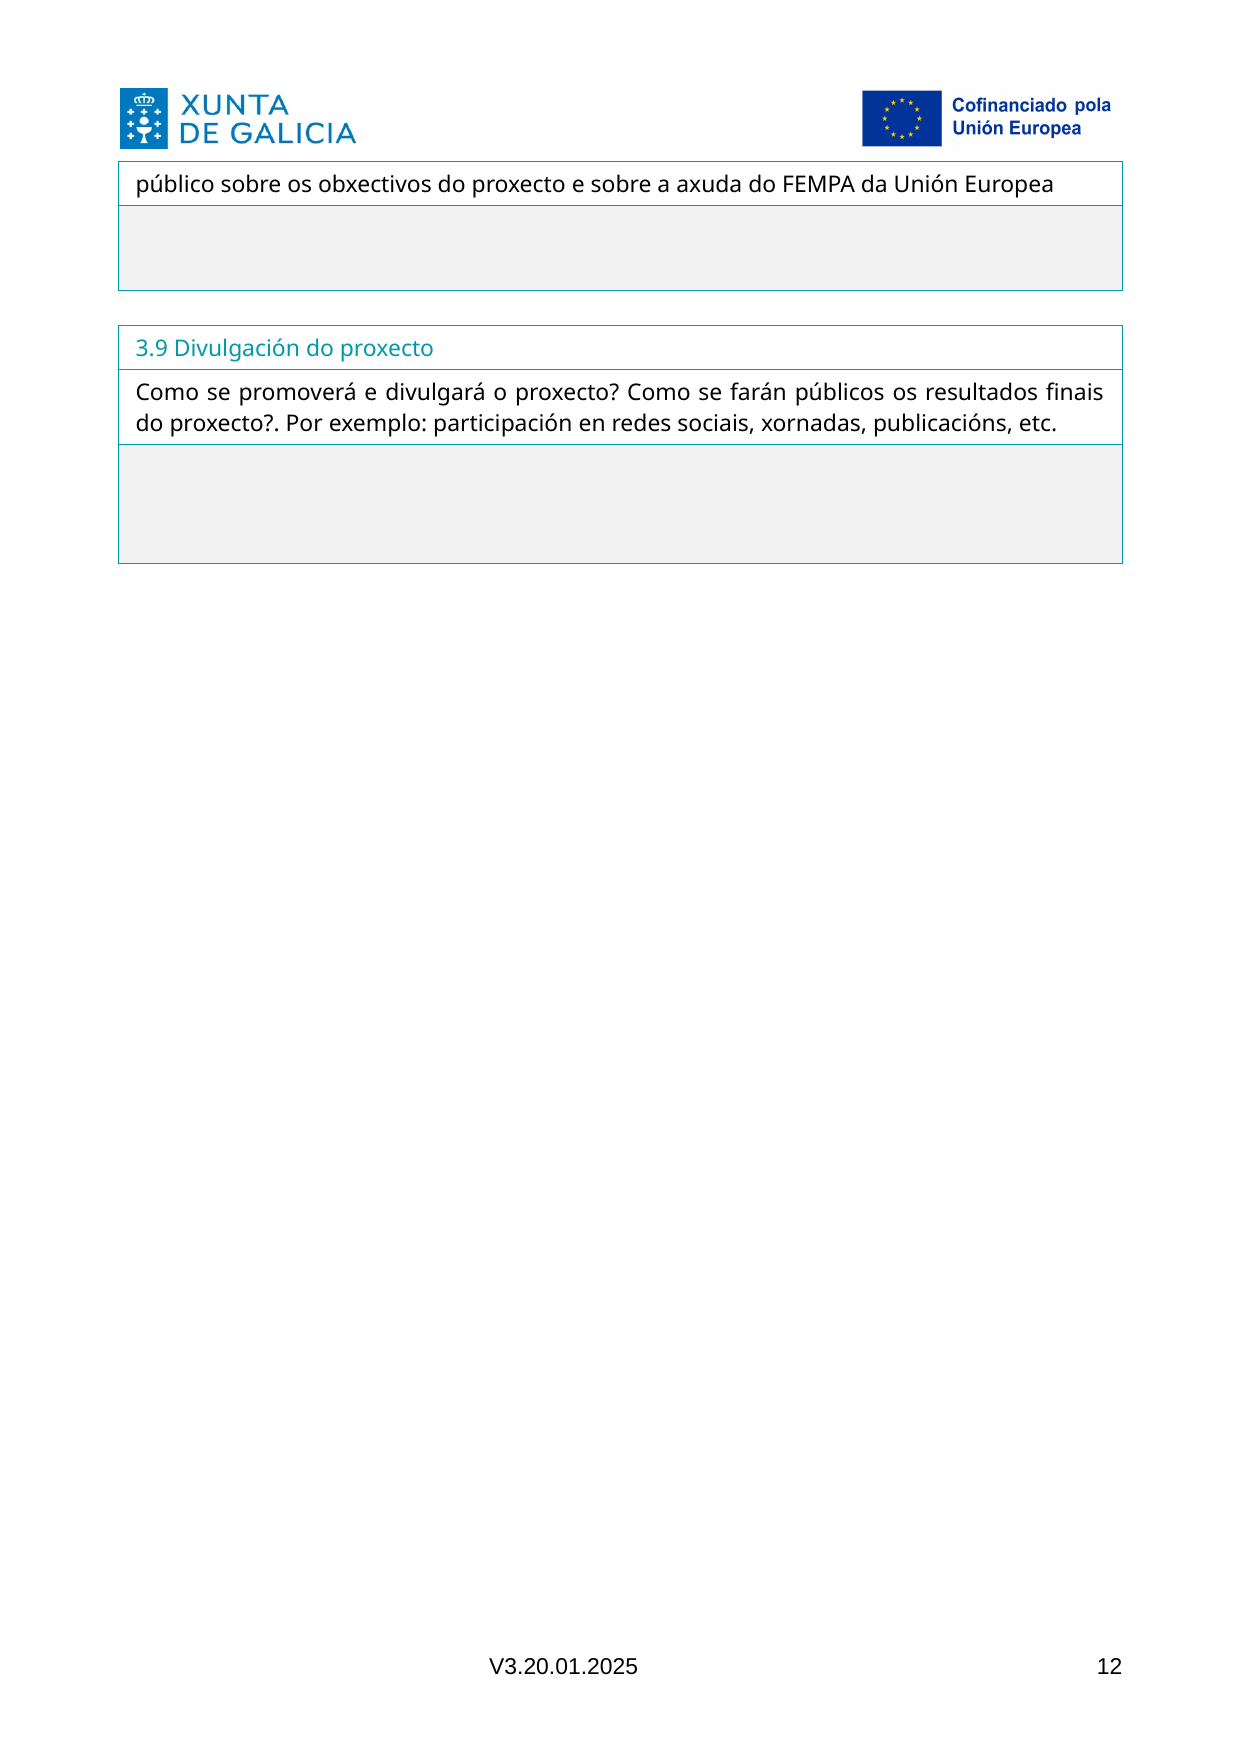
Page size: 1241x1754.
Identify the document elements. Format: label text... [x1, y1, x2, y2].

table_cell Como se promoverá e divulgará o proxecto? Como se farán públicos os resultados finais do proxecto?. Por exemplo: participación en redes sociais, xornadas, publicacións, etc. [119, 370, 1122, 444]
table_cell [119, 445, 1122, 563]
table_cell [119, 206, 1122, 289]
table_cell público sobre os obxectivos do proxecto e sobre a axuda do FEMPA da Unión Europea [119, 162, 1122, 205]
picture [120, 88, 356, 149]
table_header 3.9 Divulgación do proxecto [119, 326, 1122, 369]
picture [859, 87, 1112, 151]
